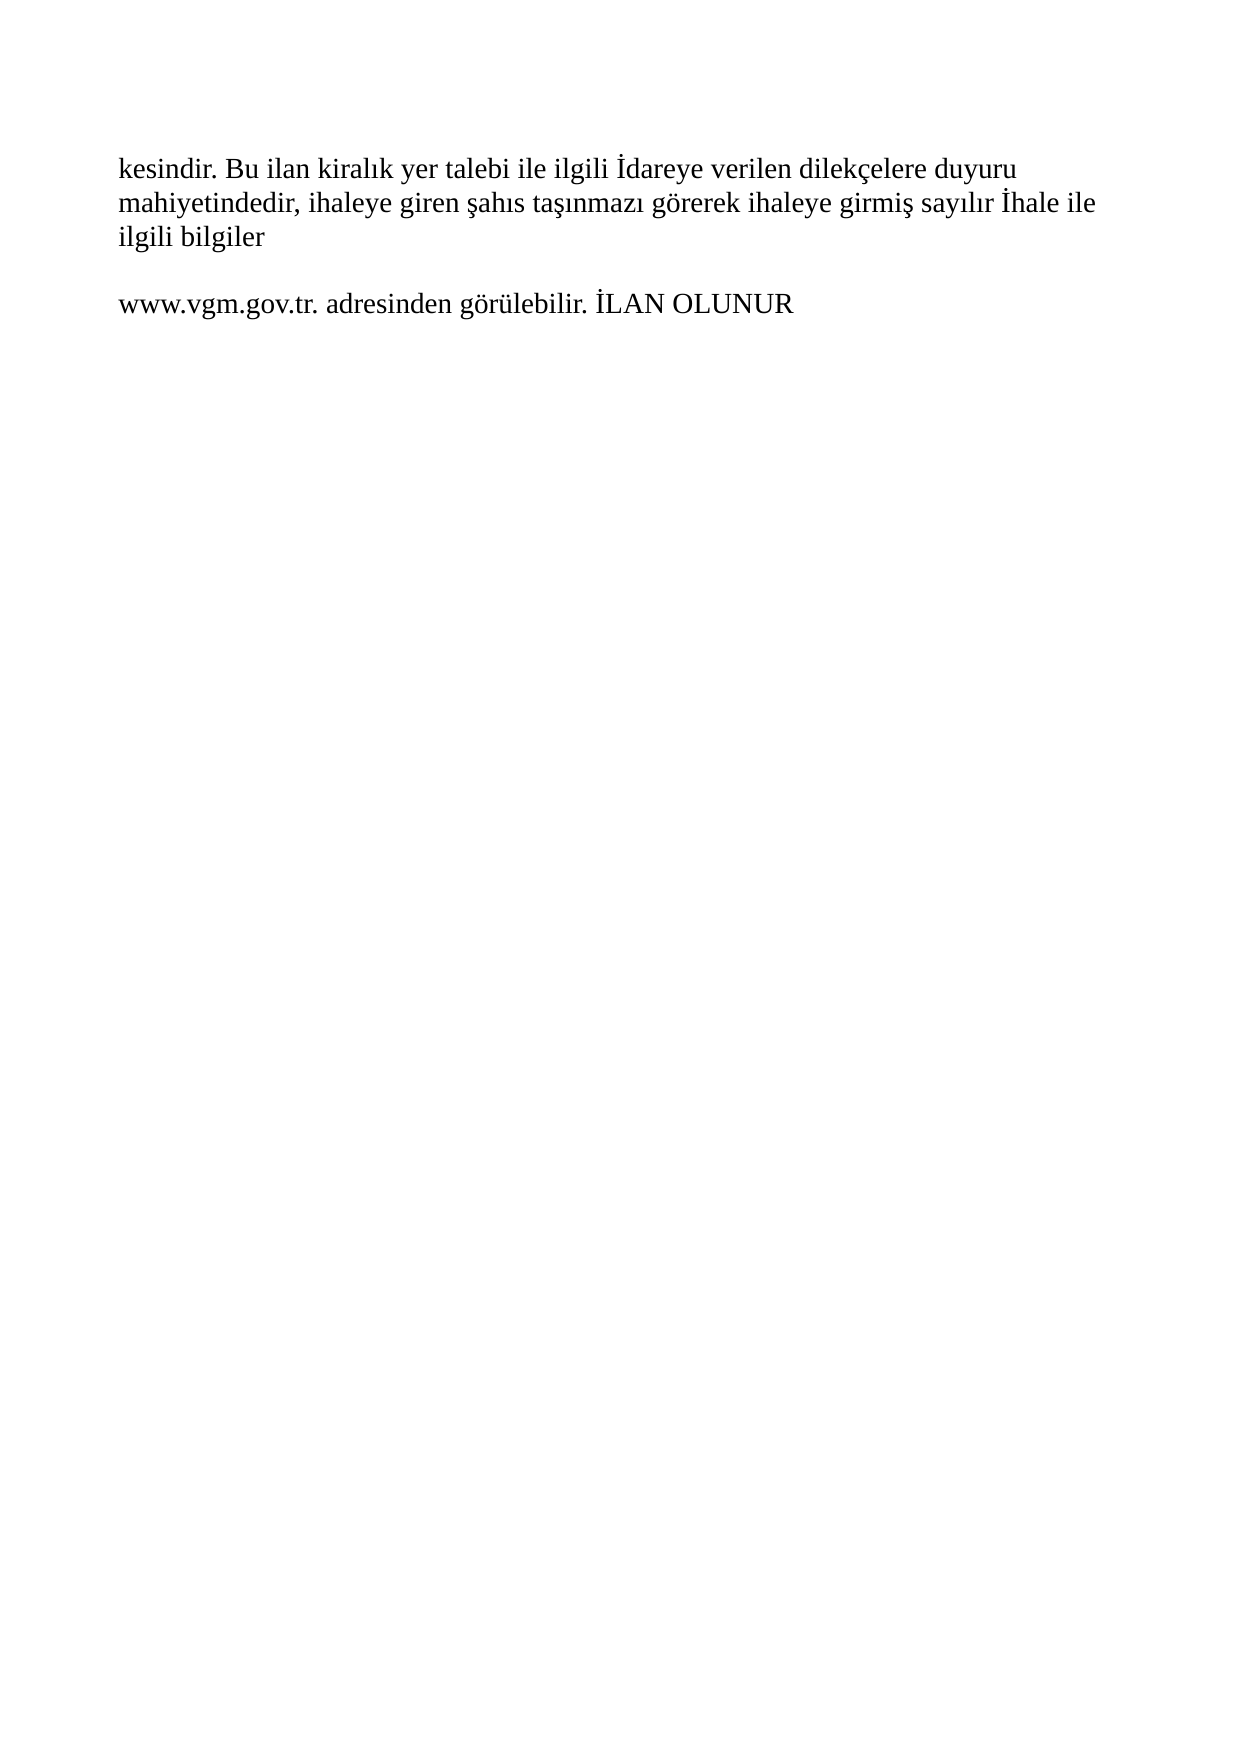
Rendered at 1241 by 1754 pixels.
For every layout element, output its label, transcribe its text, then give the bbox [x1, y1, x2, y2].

text www.vgm.gov.tr. adresinden görülebilir. İLAN OLUNUR [118, 286, 1122, 319]
text kesindir. Bu ilan kiralık yer talebi ile ilgili İdareye verilen dilekçelere duyuru mahiyetindedir, ihaleye giren şahıs taşınmazı görerek ihaleye girmiş sayılır İhale ile ilgili bilgiler [118, 152, 1122, 252]
